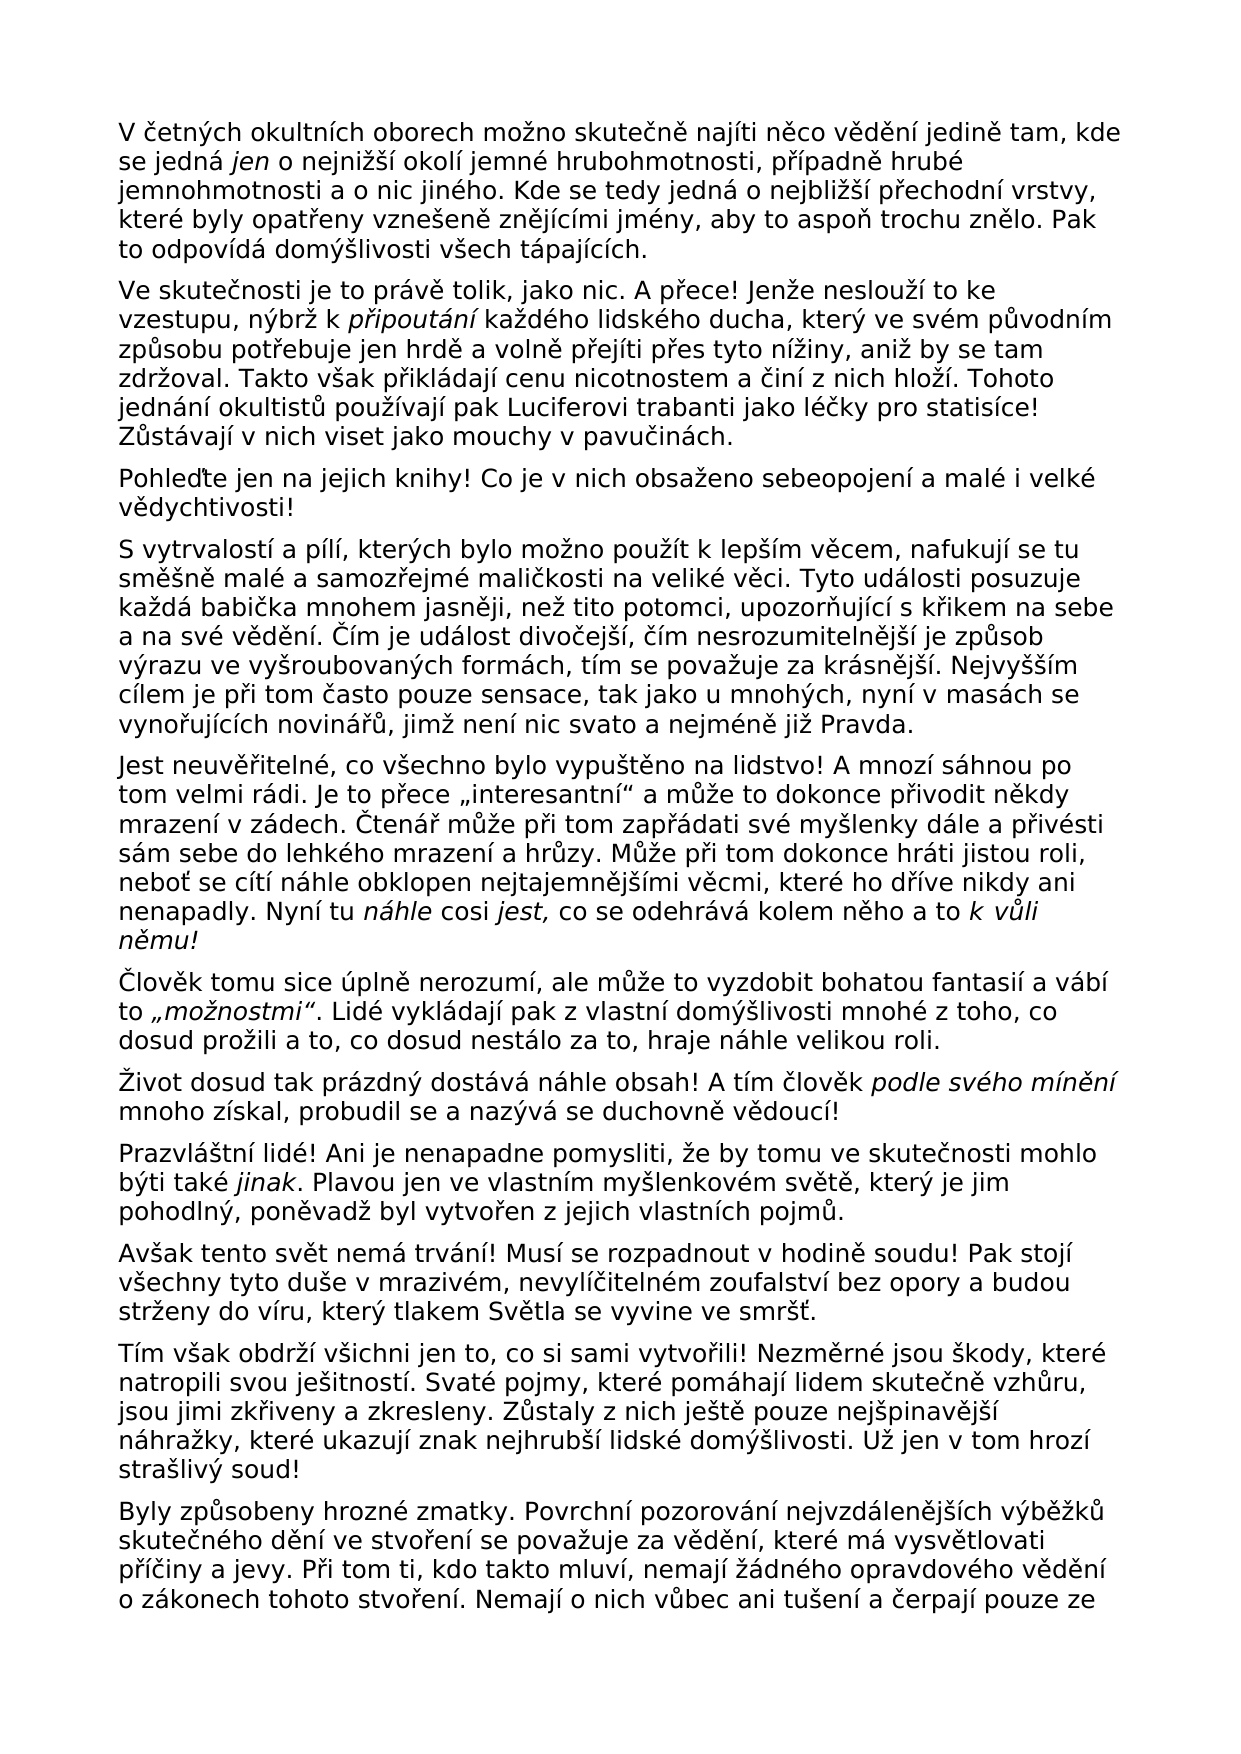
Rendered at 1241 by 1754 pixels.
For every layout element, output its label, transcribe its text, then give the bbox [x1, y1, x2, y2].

text Život dosud tak prázdný dostává náhle obsah! A tím člověk podle svého mínění mnoho získal, probudil se a nazývá se duchovně vědoucí! [118, 1068, 1122, 1126]
text Avšak tento svět nemá trvání! Musí se rozpadnout v hodině soudu! Pak stojí všechny tyto duše v mrazivém, nevylíčitelném zoufalství bez opory a budou strženy do víru, který tlakem Světla se vyvine ve smršť. [118, 1239, 1122, 1326]
text Prazvláštní lidé! Ani je nenapadne pomysliti, že by tomu ve skutečnosti mohlo býti také jinak. Plavou jen ve vlastním myšlenkovém světě, který je jim pohodlný, poněvadž byl vytvořen z jejich vlastních pojmů. [118, 1139, 1122, 1226]
text Pohleďte jen na jejich knihy! Co je v nich obsaženo sebeopojení a malé i velké vědychtivosti! [118, 464, 1122, 522]
text Ve skutečnosti je to právě tolik, jako nic. A přece! Jenže neslouží to ke vzestupu, nýbrž k připoutání každého lidského ducha, který ve svém původním způsobu potřebuje jen hrdě a volně přejíti přes tyto nížiny, aniž by se tam zdržoval. Takto však přikládají cenu nicotnostem a činí z nich hloží. Tohoto jednání okultistů používají pak Luciferovi trabanti jako léčky pro statisíce! Zůstávají v nich viset jako mouchy v pavučinách. [118, 276, 1122, 451]
text Člověk tomu sice úplně nerozumí, ale může to vyzdobit bohatou fantasií a vábí to „možnostmi“. Lidé vykládají pak z vlastní domýšlivosti mnohé z toho, co dosud prožili a to, co dosud nestálo za to, hraje náhle velikou roli. [118, 968, 1122, 1056]
text V četných okultních oborech možno skutečně najíti něco vědění jedině tam, kde se jedná jen o nejnižší okolí jemné hrubohmotnosti, případně hrubé jemnohmotnosti a o nic jiného. Kde se tedy jedná o nejbližší přechodní vrstvy, které byly opatřeny vznešeně znějícími jmény, aby to aspoň trochu znělo. Pak to odpovídá domýšlivosti všech tápajících. [118, 118, 1122, 264]
text Tím však obdrží všichni jen to, co si sami vytvořili! Nezměrné jsou škody, které natropili svou ješitností. Svaté pojmy, které pomáhají lidem skutečně vzhůru, jsou jimi zkřiveny a zkresleny. Zůstaly z nich ještě pouze nejšpinavější náhražky, které ukazují znak nejhrubší lidské domýšlivosti. Už jen v tom hrozí strašlivý soud! [118, 1339, 1122, 1485]
text S vytrvalostí a pílí, kterých bylo možno použít k lepším věcem, nafukují se tu směšně malé a samozřejmé maličkosti na veliké věci. Tyto události posuzuje každá babička mnohem jasněji, než tito potomci, upozorňující s křikem na sebe a na své vědění. Čím je událost divočejší, čím nesrozumitelnější je způsob výrazu ve vyšroubovaných formách, tím se považuje za krásnější. Nejvyšším cílem je při tom často pouze sensace, tak jako u mnohých, nyní v masách se vynořujících novinářů, jimž není nic svato a nejméně již Pravda. [118, 535, 1122, 739]
text Jest neuvěřitelné, co všechno bylo vypuštěno na lidstvo! A mnozí sáhnou po tom velmi rádi. Je to přece „interesantní“ a může to dokonce přivodit někdy mrazení v zádech. Čtenář může při tom zapřádati své myšlenky dále a přivésti sám sebe do lehkého mrazení a hrůzy. Může při tom dokonce hráti jistou roli, neboť se cítí náhle obklopen nejtajemnějšími věcmi, které ho dříve nikdy ani nenapadly. Nyní tu náhle cosi jest, co se odehrává kolem něho a to k vůli němu! [118, 751, 1122, 956]
text Byly způsobeny hrozné zmatky. Povrchní pozorování nejvzdálenějších výběžků skutečného dění ve stvoření se považuje za vědění, které má vysvětlovati příčiny a jevy. Při tom ti, kdo takto mluví, nemají žádného opravdového vědění o zákonech tohoto stvoření. Nemají o nich vůbec ani tušení a čerpají pouze ze [118, 1497, 1122, 1614]
